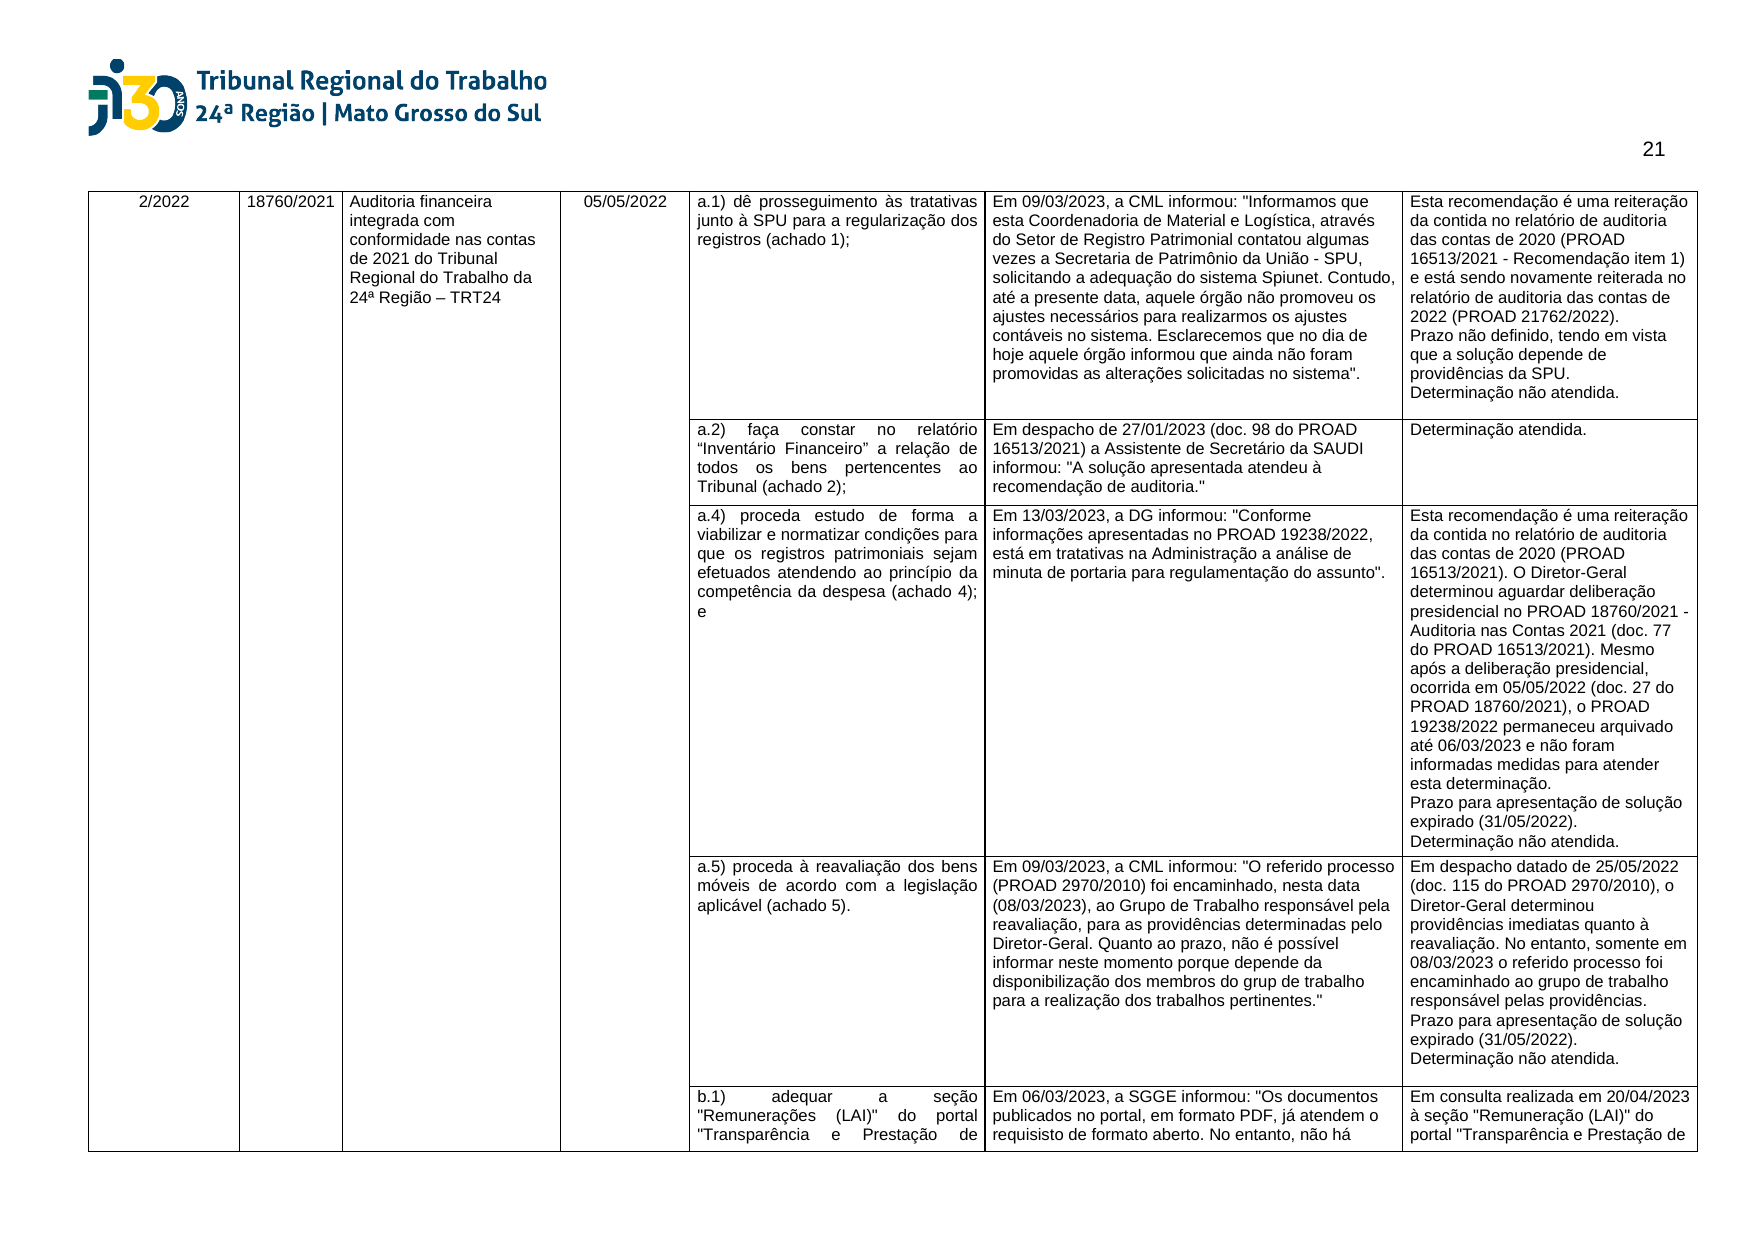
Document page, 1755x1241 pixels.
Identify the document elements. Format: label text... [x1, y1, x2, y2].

table_cell Esta recomendação é uma reiteração da contida no relatório de auditoria das contas de 2020 (PROAD 16513/2021). O Diretor-Geral determinou aguardar deliberação presidencial no PROAD 18760/2021 - Auditoria nas Contas 2021 (doc. 77 do PROAD 16513/2021). Mesmo após a deliberação presidencial, ocorrida em 05/05/2022 (doc. 27 do PROAD 18760/2021), o PROAD 19238/2022 permaneceu arquivado até 06/03/2023 e não foram informadas medidas para atender esta determinação. Prazo para apresentação de solução expirado (31/05/2022). Determinação não atendida. [1403, 506, 1697, 856]
table_cell Em consulta realizada em 20/04/2023 à seção "Remuneração (LAI)" do portal "Transparência e Prestação de [1403, 1087, 1697, 1151]
table_cell a.1) dê prosseguimento às tratativas junto à SPU para a regularização dos registros (achado 1); [690, 192, 984, 419]
table_cell Auditoria financeira integrada com conformidade nas contas de 2021 do Tribunal Regional do Trabalho da 24ª Região – TRT24 [343, 192, 560, 1151]
table_cell a.2) faça constar no relatório “Inventário Financeiro” a relação de todos os bens pertencentes ao Tribunal (achado 2); [690, 420, 984, 504]
table_cell Em 09/03/2023, a CML informou: "O referido processo (PROAD 2970/2010) foi encaminhado, nesta data (08/03/2023), ao Grupo de Trabalho responsável pela reavaliação, para as providências determinadas pelo Diretor-Geral. Quanto ao prazo, não é possível informar neste momento porque depende da disponibilização dos membros do grup de trabalho para a realização dos trabalhos pertinentes." [986, 857, 1402, 1086]
table_cell b.1) adequar a seção "Remunerações (LAI)" do portal "Transparência e Prestação de [690, 1087, 984, 1151]
table_cell Em despacho datado de 25/05/2022 (doc. 115 do PROAD 2970/2010), o Diretor-Geral determinou providências imediatas quanto à reavaliação. No entanto, somente em 08/03/2023 o referido processo foi encaminhado ao grupo de trabalho responsável pelas providências. Prazo para apresentação de solução expirado (31/05/2022). Determinação não atendida. [1403, 857, 1697, 1086]
table_cell 05/05/2022 [561, 192, 689, 1151]
table_cell a.4) proceda estudo de forma a viabilizar e normatizar condições para que os registros patrimoniais sejam efetuados atendendo ao princípio da competência da despesa (achado 4); e [690, 506, 984, 856]
table_cell Em 13/03/2023, a DG informou: "Conforme informações apresentadas no PROAD 19238/2022, está em tratativas na Administração a análise de minuta de portaria para regulamentação do assunto". [986, 506, 1402, 856]
table_cell Em despacho de 27/01/2023 (doc. 98 do PROAD 16513/2021) a Assistente de Secretário da SAUDI informou: "A solução apresentada atendeu à recomendação de auditoria." [986, 420, 1402, 504]
table_cell 18760/2021 [240, 192, 342, 1151]
table_cell Em 09/03/2023, a CML informou: "Informamos que esta Coordenadoria de Material e Logística, através do Setor de Registro Patrimonial contatou algumas vezes a Secretaria de Patrimônio da União - SPU, solicitando a adequação do sistema Spiunet. Contudo, até a presente data, aquele órgão não promoveu os ajustes necessários para realizarmos os ajustes contáveis no sistema. Esclarecemos que no dia de hoje aquele órgão informou que ainda não foram promovidas as alterações solicitadas no sistema". [986, 192, 1402, 419]
table_cell Determinação atendida. [1403, 420, 1697, 504]
table_cell 2/2022 [89, 192, 239, 1151]
table_cell Em 06/03/2023, a SGGE informou: "Os documentos publicados no portal, em formato PDF, já atendem o requisisto de formato aberto. No entanto, não há [986, 1087, 1402, 1151]
table_cell a.5) proceda à reavaliação dos bens móveis de acordo com a legislação aplicável (achado 5). [690, 857, 984, 1086]
table_cell Esta recomendação é uma reiteração da contida no relatório de auditoria das contas de 2020 (PROAD 16513/2021 - Recomendação item 1) e está sendo novamente reiterada no relatório de auditoria das contas de 2022 (PROAD 21762/2022). Prazo não definido, tendo em vista que a solução depende de providências da SPU. Determinação não atendida. [1403, 192, 1697, 419]
